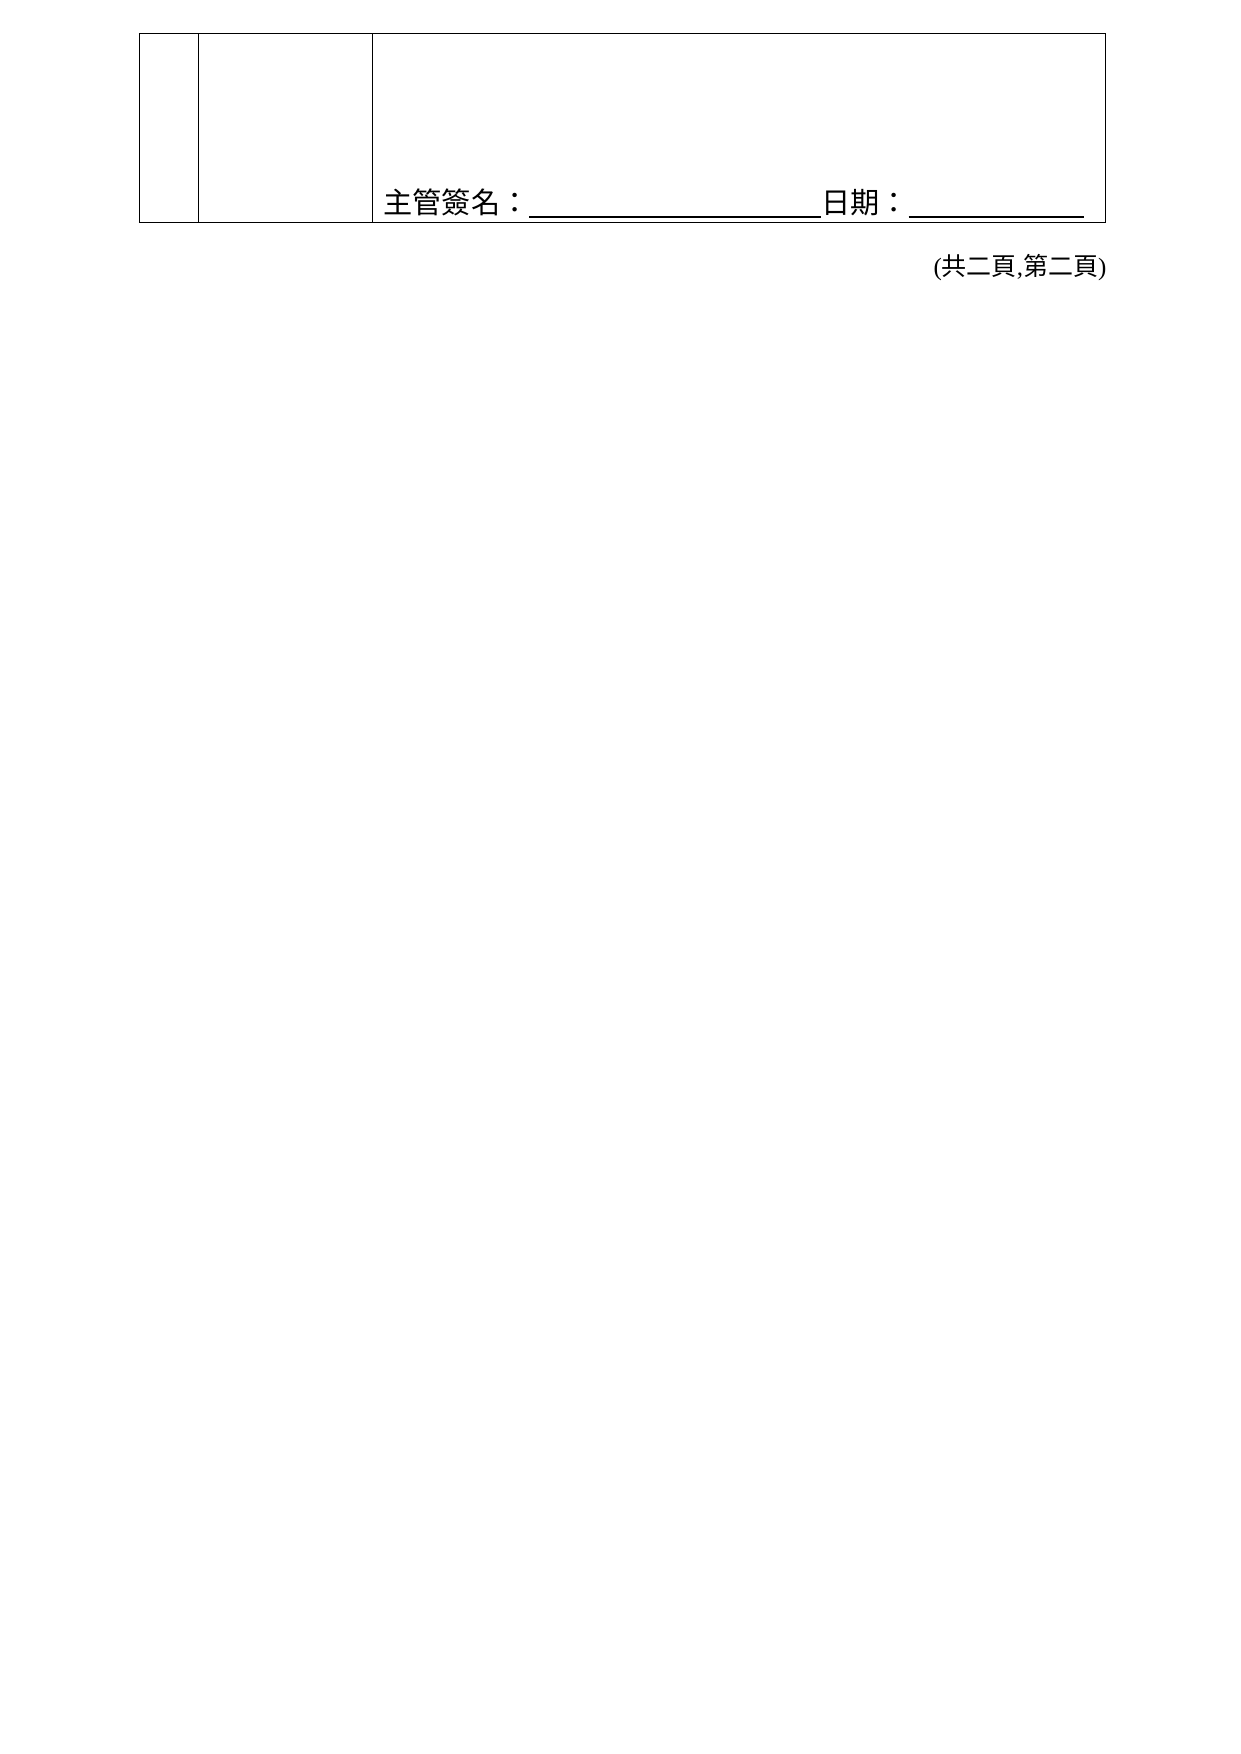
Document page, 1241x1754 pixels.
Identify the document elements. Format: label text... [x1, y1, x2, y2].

text (共二頁,第二頁) [187, 223, 1106, 285]
table_cell [199, 34, 372, 222]
table_cell 主管簽名： 日期： [373, 34, 1105, 222]
table_cell [140, 34, 198, 222]
